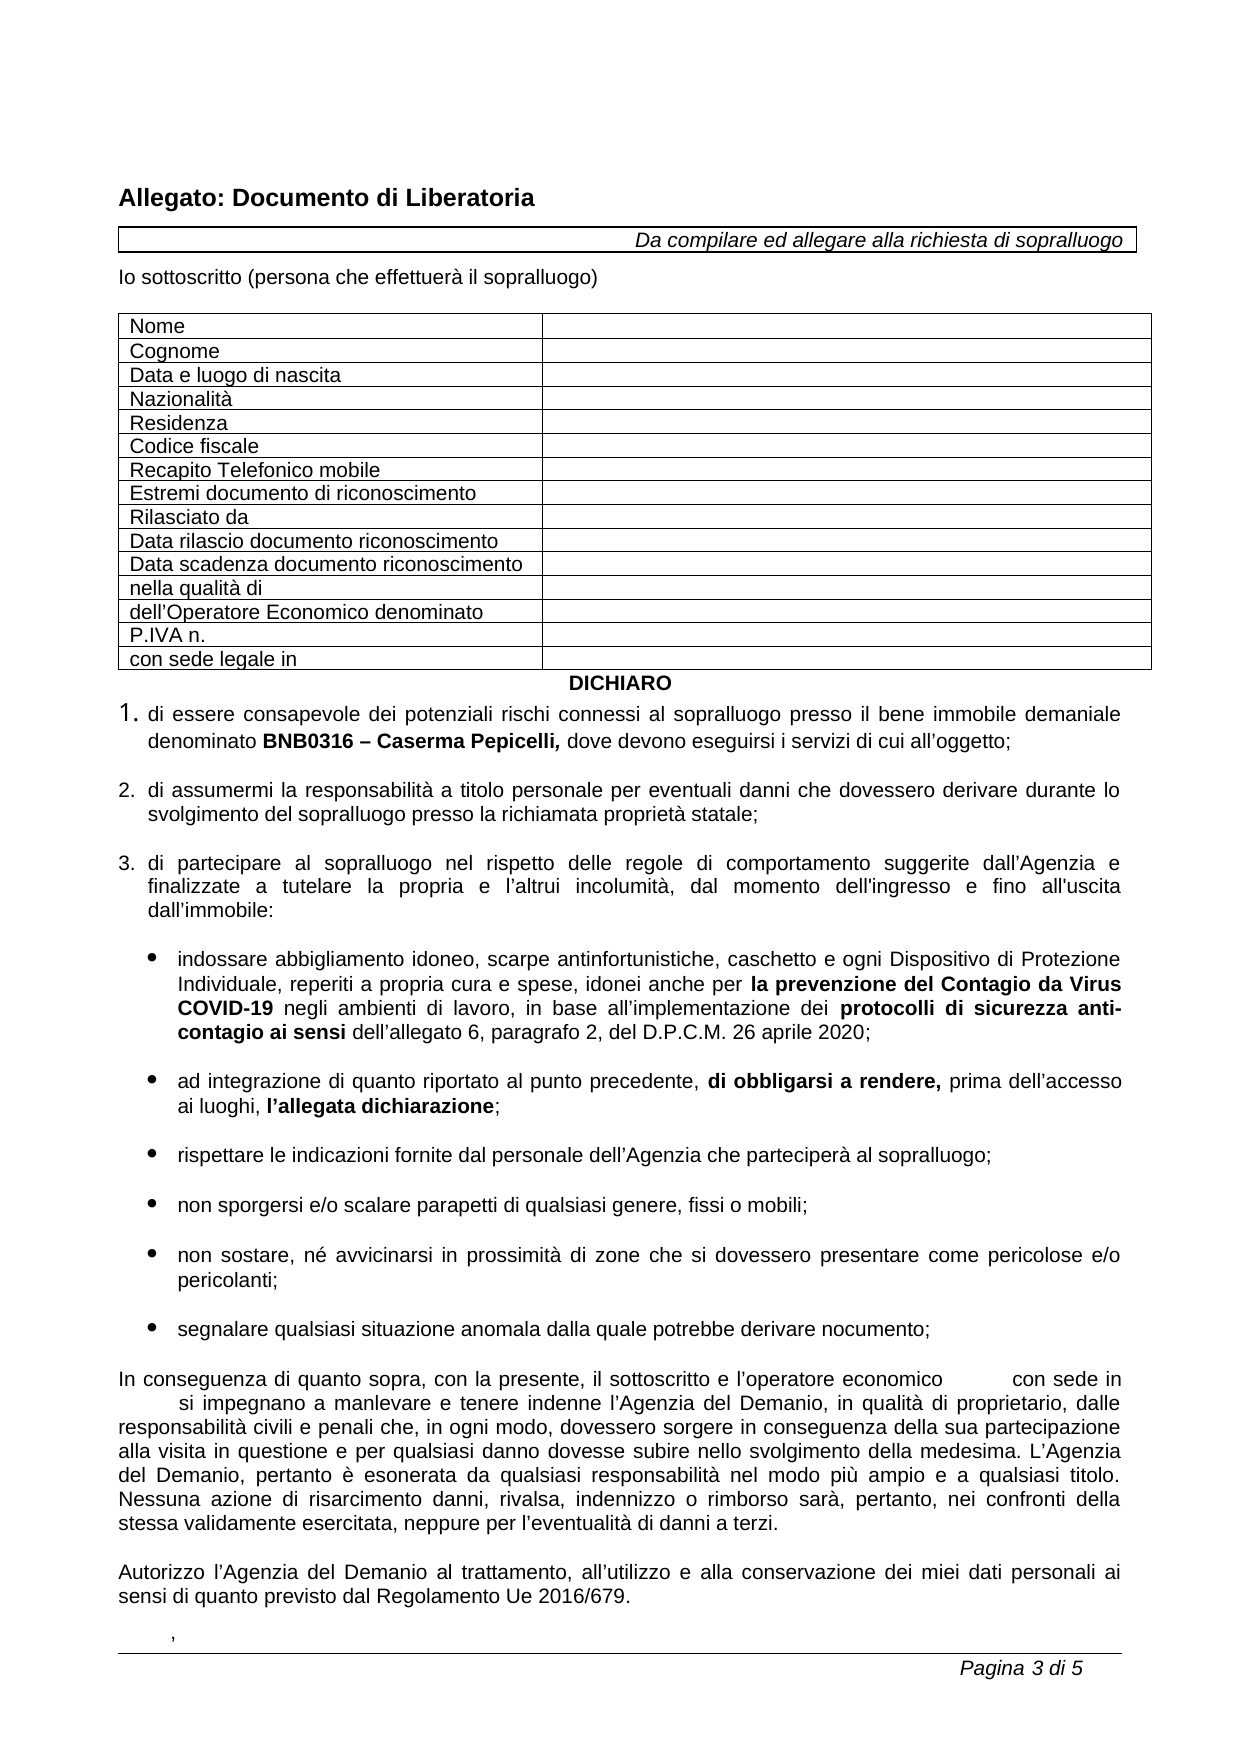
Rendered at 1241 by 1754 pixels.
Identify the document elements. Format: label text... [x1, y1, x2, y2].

table_cell [543, 576, 1151, 598]
table_cell [543, 623, 1151, 646]
table_cell Estremi documento di riconoscimento [119, 481, 542, 504]
list indossare abbigliamento idoneo, scarpe antinfortunistiche, caschetto e ogni Dispositivo di Protezione Individuale, reperiti a propria cura e spese, idonei anche per la prevenzione del Contagio da Virus COVID-19 negli ambienti di lavoro, in base all’implementazione dei protocolli di sicurezza anti-contagio ai sensi dell’allegato 6, paragrafo 2, del D.P.C.M. 26 aprile 2020; [148, 947, 1122, 1044]
table_cell Data scadenza documento riconoscimento [119, 552, 542, 575]
list ad integrazione di quanto riportato al punto precedente, di obbligarsi a rendere, prima dell’accesso ai luoghi, l’allegata dichiarazione; [148, 1069, 1122, 1118]
table_cell dell’Operatore Economico denominato [119, 600, 542, 622]
table_cell [543, 387, 1151, 409]
text , [118, 1620, 1122, 1644]
table_cell Rilasciato da [119, 505, 542, 527]
table_cell Cognome [119, 339, 542, 362]
list di assumermi la responsabilità a titolo personale per eventuali danni che dovessero derivare durante lo svolgimento del sopralluogo presso la richiamata proprietà statale; [118, 777, 1122, 825]
table_cell [543, 505, 1151, 527]
text In conseguenza di quanto sopra, con la presente, il sottoscritto e l’operatore economico con sede in si impegnano a manlevare e tenere indenne l’Agenzia del Demanio, in qualità di proprietario, dalle responsabilità civili e penali che, in ogni modo, dovessero sorgere in conseguenza della sua partecipazione alla visita in questione e per qualsiasi danno dovesse subire nello svolgimento della medesima. L’Agenzia del Demanio, pertanto è esonerata da qualsiasi responsabilità nel modo più ampio e a qualsiasi titolo. Nessuna azione di risarcimento danni, rivalsa, indennizzo o rimborso sarà, pertanto, nei confronti della stessa validamente esercitata, neppure per l’eventualità di danni a terzi. [118, 1367, 1122, 1535]
table_cell [543, 363, 1151, 386]
table_cell Nazionalità [119, 387, 542, 409]
table_header Nome [119, 314, 542, 338]
table_cell [543, 552, 1151, 575]
table_cell P.IVA n. [119, 623, 542, 646]
list segnalare qualsiasi situazione anomala dalla quale potrebbe derivare nocumento; [148, 1317, 1122, 1342]
table_cell [543, 410, 1151, 433]
text DICHIARO [118, 670, 1122, 694]
list non sporgersi e/o scalare parapetti di qualsiasi genere, fissi o mobili; [148, 1193, 1122, 1218]
table_cell [543, 481, 1151, 504]
table_cell [543, 529, 1151, 551]
text Autorizzo l’Agenzia del Demanio al trattamento, all’utilizzo e alla conservazione dei miei dati personali ai sensi di quanto previsto dal Regolamento Ue 2016/679. [118, 1560, 1122, 1608]
table_cell [543, 600, 1151, 622]
table_header Da compilare ed allegare alla richiesta di sopralluogo [119, 228, 1136, 251]
table_cell [543, 339, 1151, 362]
table_cell con sede legale in [119, 647, 542, 669]
text Allegato: Documento di Liberatoria [118, 183, 1122, 212]
table_header [543, 314, 1151, 338]
list di essere consapevole dei potenziali rischi connessi al sopralluogo presso il bene immobile demaniale denominato BNB0316 – Caserma Pepicelli, dove devono eseguirsi i servizi di cui all’oggetto; [118, 694, 1122, 752]
text Io sottoscritto (persona che effettuerà il sopralluogo) [118, 265, 1122, 289]
table_cell Data rilascio documento riconoscimento [119, 529, 542, 551]
table_cell [543, 458, 1151, 480]
list rispettare le indicazioni fornite dal personale dell’Agenzia che parteciperà al sopralluogo; [148, 1143, 1122, 1168]
table_cell Data e luogo di nascita [119, 363, 542, 386]
table_cell Codice fiscale [119, 434, 542, 457]
table_cell [543, 434, 1151, 457]
table_cell [543, 647, 1151, 669]
table_cell Residenza [119, 410, 542, 433]
table_cell nella qualità di [119, 576, 542, 598]
table_cell Recapito Telefonico mobile [119, 458, 542, 480]
list di partecipare al sopralluogo nel rispetto delle regole di comportamento suggerite dall’Agenzia e finalizzate a tutelare la propria e l’altrui incolumità, dal momento dell'ingresso e fino all'uscita dall’immobile: [118, 850, 1122, 922]
list non sostare, né avvicinarsi in prossimità di zone che si dovessero presentare come pericolose e/o pericolanti; [148, 1243, 1122, 1292]
